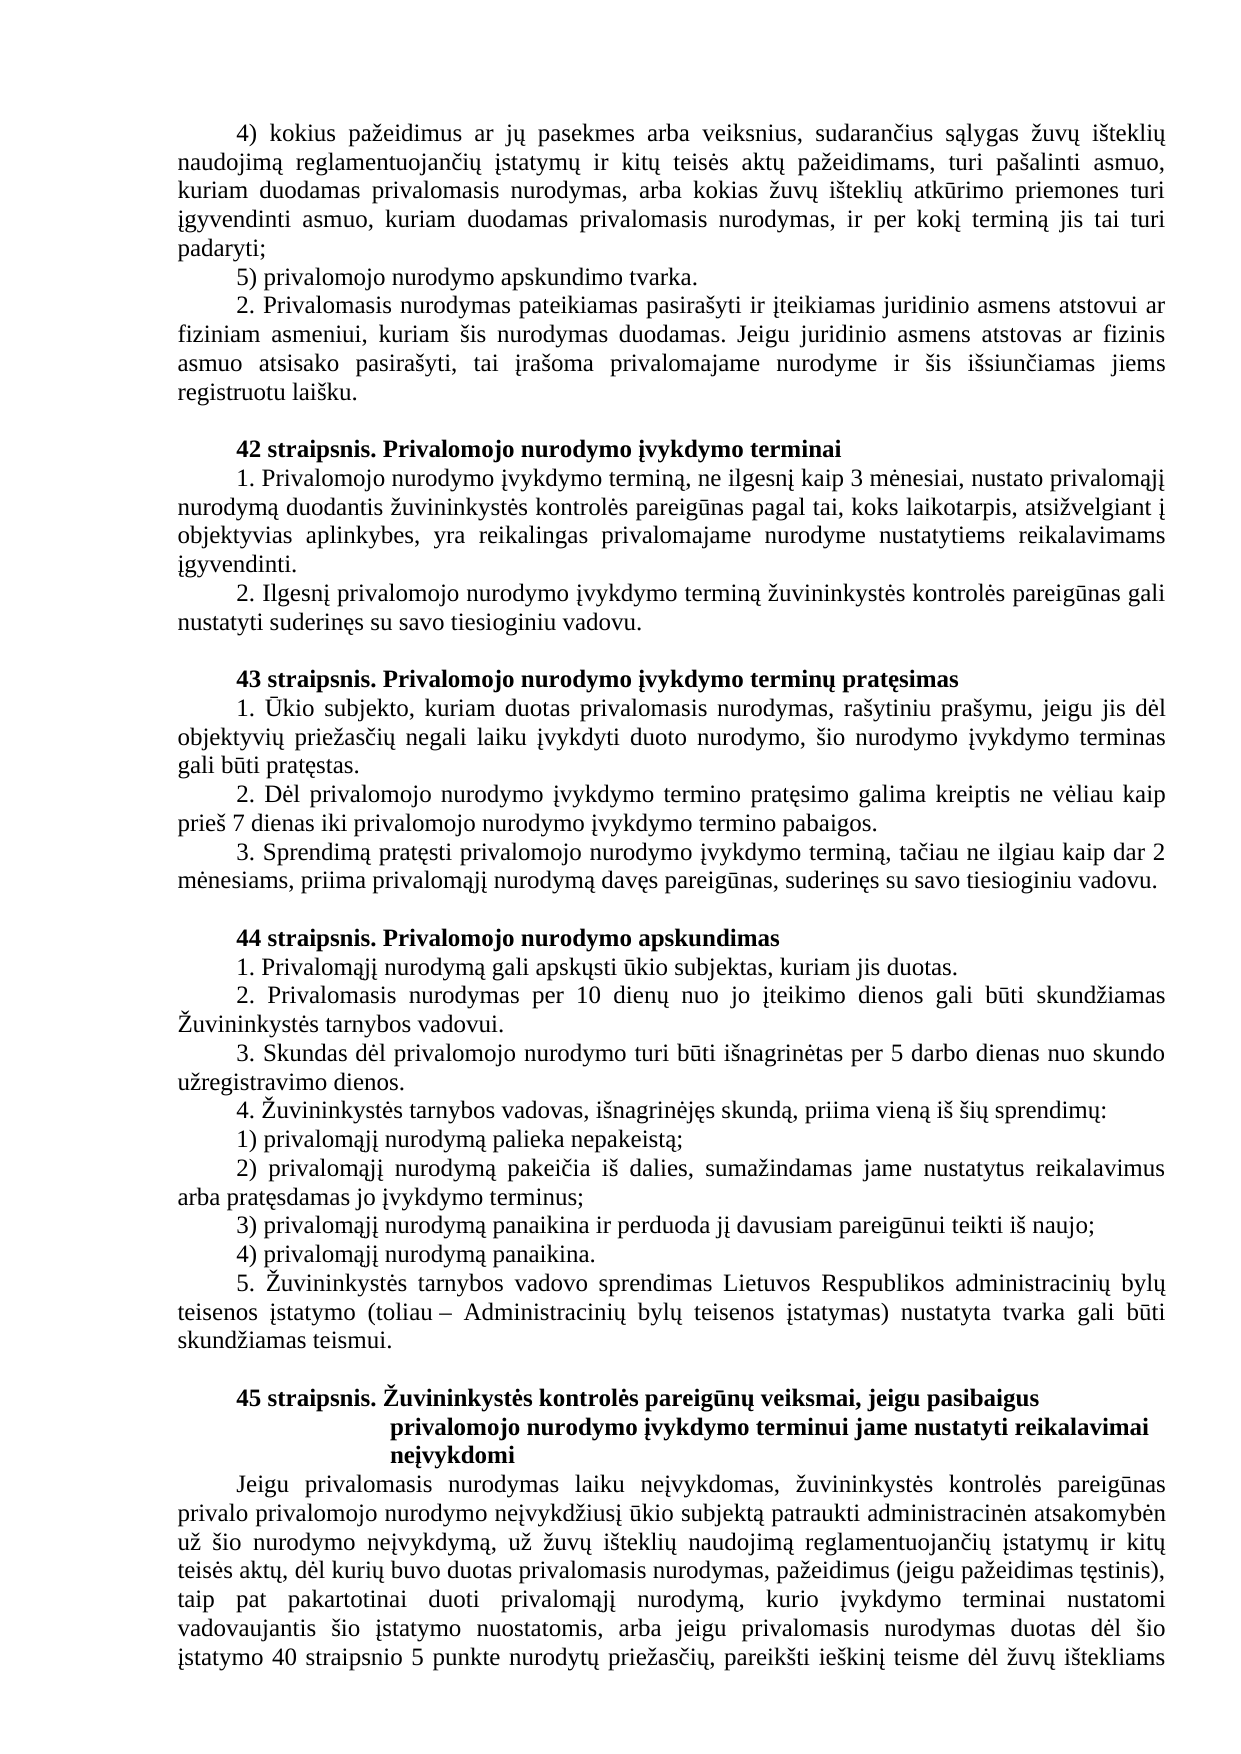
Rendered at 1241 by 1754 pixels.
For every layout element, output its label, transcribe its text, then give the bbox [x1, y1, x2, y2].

text 43 straipsnis. Privalomojo nurodymo įvykdymo terminų pratęsimas [177, 664, 1166, 693]
text 2. Privalomasis nurodymas per 10 dienų nuo jo įteikimo dienos gali būti skundžiamas Žuvininkystės tarnybos vadovui. [177, 981, 1166, 1038]
text 45 straipsnis. Žuvininkystės kontrolės pareigūnų veiksmai, jeigu pasibaigus privalomojo nurodymo įvykdymo terminui jame nustatyti reikalavimai neįvykdomi [236, 1383, 1166, 1469]
text 4) kokius pažeidimus ar jų pasekmes arba veiksnius, sudarančius sąlygas žuvų išteklių naudojimą reglamentuojančių įstatymų ir kitų teisės aktų pažeidimams, turi pašalinti asmuo, kuriam duodamas privalomasis nurodymas, arba kokias žuvų išteklių atkūrimo priemones turi įgyvendinti asmuo, kuriam duodamas privalomasis nurodymas, ir per kokį terminą jis tai turi padaryti; [177, 118, 1166, 262]
text 3) privalomąjį nurodymą panaikina ir perduoda jį davusiam pareigūnui teikti iš naujo; [177, 1211, 1166, 1239]
text 4) privalomąjį nurodymą panaikina. [177, 1239, 1166, 1268]
text 1) privalomąjį nurodymą palieka nepakeistą; [177, 1124, 1166, 1153]
text 2. Dėl privalomojo nurodymo įvykdymo termino pratęsimo galima kreiptis ne vėliau kaip prieš 7 dienas iki privalomojo nurodymo įvykdymo termino pabaigos. [177, 779, 1166, 837]
text 1. Privalomojo nurodymo įvykdymo terminą, ne ilgesnį kaip 3 mėnesiai, nustato privalomąjį nurodymą duodantis žuvininkystės kontrolės pareigūnas pagal tai, koks laikotarpis, atsižvelgiant į objektyvias aplinkybes, yra reikalingas privalomajame nurodyme nustatytiems reikalavimams įgyvendinti. [177, 463, 1166, 578]
text 4. Žuvininkystės tarnybos vadovas, išnagrinėjęs skundą, priima vieną iš šių sprendimų: [177, 1096, 1166, 1124]
text 3. Skundas dėl privalomojo nurodymo turi būti išnagrinėtas per 5 darbo dienas nuo skundo užregistravimo dienos. [177, 1038, 1166, 1096]
text 3. Sprendimą pratęsti privalomojo nurodymo įvykdymo terminą, tačiau ne ilgiau kaip dar 2 mėnesiams, priima privalomąjį nurodymą davęs pareigūnas, suderinęs su savo tiesioginiu vadovu. [177, 837, 1166, 894]
text Jeigu privalomasis nurodymas laiku neįvykdomas, žuvininkystės kontrolės pareigūnas privalo privalomojo nurodymo neįvykdžiusį ūkio subjektą patraukti administracinėn atsakomybėn už šio nurodymo neįvykdymą, už žuvų išteklių naudojimą reglamentuojančių įstatymų ir kitų teisės aktų, dėl kurių buvo duotas privalomasis nurodymas, pažeidimus (jeigu pažeidimas tęstinis), taip pat pakartotinai duoti privalomąjį nurodymą, kurio įvykdymo terminai nustatomi vadovaujantis šio įstatymo nuostatomis, arba jeigu privalomasis nurodymas duotas dėl šio įstatymo 40 straipsnio 5 punkte nurodytų priežasčių, pareikšti ieškinį teisme dėl žuvų ištekliams [177, 1469, 1166, 1671]
text 5. Žuvininkystės tarnybos vadovo sprendimas Lietuvos Respublikos administracinių bylų teisenos įstatymo (toliau – Administracinių bylų teisenos įstatymas) nustatyta tvarka gali būti skundžiamas teismui. [177, 1268, 1166, 1354]
text 2. Privalomasis nurodymas pateikiamas pasirašyti ir įteikiamas juridinio asmens atstovui ar fiziniam asmeniui, kuriam šis nurodymas duodamas. Jeigu juridinio asmens atstovas ar fizinis asmuo atsisako pasirašyti, tai įrašoma privalomajame nurodyme ir šis išsiunčiamas jiems registruotu laišku. [177, 291, 1166, 406]
text 1. Ūkio subjekto, kuriam duotas privalomasis nurodymas, rašytiniu prašymu, jeigu jis dėl objektyvių priežasčių negali laiku įvykdyti duoto nurodymo, šio nurodymo įvykdymo terminas gali būti pratęstas. [177, 693, 1166, 779]
text 2) privalomąjį nurodymą pakeičia iš dalies, sumažindamas jame nustatytus reikalavimus arba pratęsdamas jo įvykdymo terminus; [177, 1153, 1166, 1211]
text 44 straipsnis. Privalomojo nurodymo apskundimas [177, 923, 1166, 952]
text 1. Privalomąjį nurodymą gali apskųsti ūkio subjektas, kuriam jis duotas. [177, 952, 1166, 981]
text 42 straipsnis. Privalomojo nurodymo įvykdymo terminai [177, 434, 1166, 463]
text 5) privalomojo nurodymo apskundimo tvarka. [177, 262, 1166, 291]
text 2. Ilgesnį privalomojo nurodymo įvykdymo terminą žuvininkystės kontrolės pareigūnas gali nustatyti suderinęs su savo tiesioginiu vadovu. [177, 578, 1166, 636]
